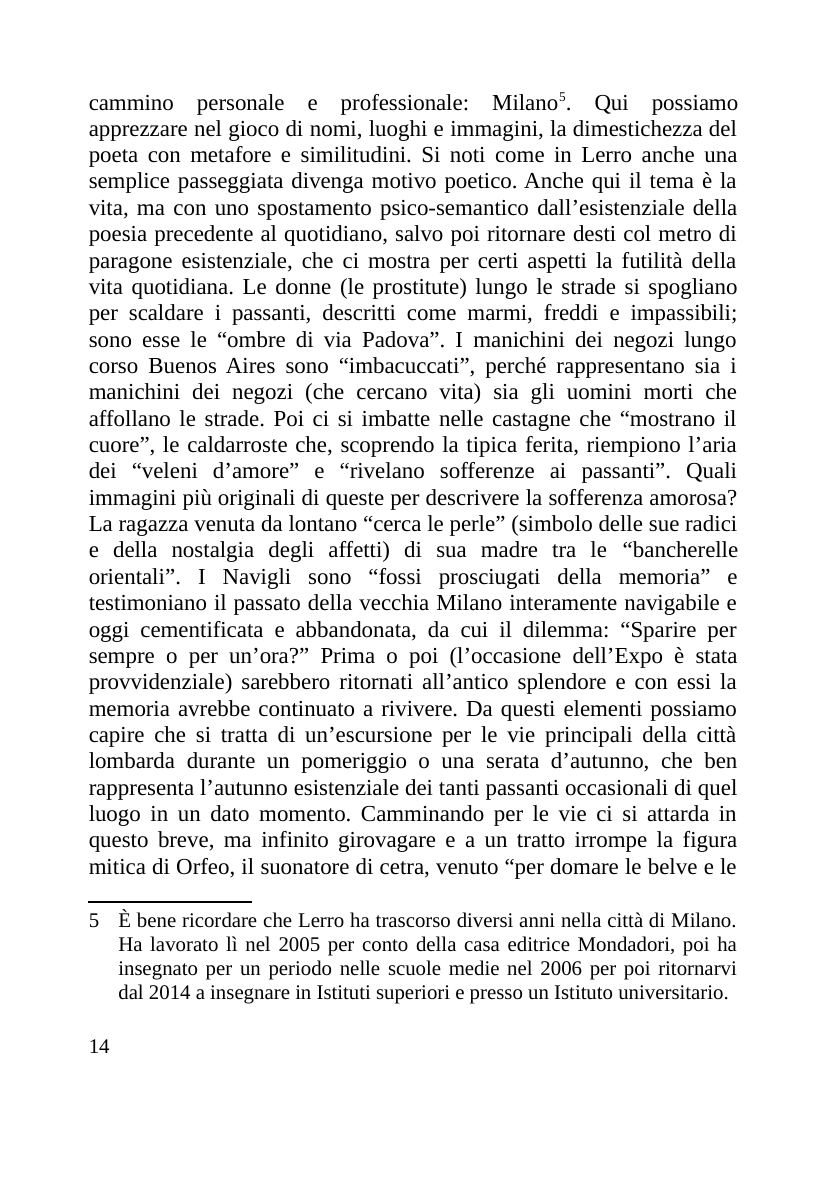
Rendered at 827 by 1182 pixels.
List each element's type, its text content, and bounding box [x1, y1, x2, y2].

text cammino personale e professionale: Milano. Qui possiamo apprezzare nel gioco di nomi, luoghi e immagini, la dimestichezza del poeta con metafore e similitudini. Si noti come in Lerro anche una semplice passeggiata divenga motivo poetico. Anche qui il tema è la vita, ma con uno spostamento psico-semantico dall’esistenziale della poesia precedente al quotidiano, salvo poi ritornare desti col metro di paragone esistenziale, che ci mostra per certi aspetti la futilità della vita quotidiana. Le donne (le prostitute) lungo le strade si spogliano per scaldare i passanti, descritti come marmi, freddi e impassibili; sono esse le “ombre di via Padova”. I manichini dei negozi lungo corso Buenos Aires sono “imbacuccati”, perché rappresentano sia i manichini dei negozi (che cercano vita) sia gli uomini morti che affollano le strade. Poi ci si imbatte nelle castagne che “mostrano il cuore”, le caldarroste che, scoprendo la tipica ferita, riempiono l’aria dei “veleni d’amore” e “rivelano sofferenze ai passanti”. Quali immagini più originali di queste per descrivere la sofferenza amorosa? La ragazza venuta da lontano “cerca le perle” (simbolo delle sue radici e della nostalgia degli affetti) di sua madre tra le “bancherelle orientali”. I Navigli sono “fossi prosciugati della memoria” e testimoniano il passato della vecchia Milano interamente navigabile e oggi cementificata e abbandonata, da cui il dilemma: “Sparire per sempre o per un’ora?” Prima o poi (l’occasione dell’Expo è stata provvidenziale) sarebbero ritornati all’antico splendore e con essi la memoria avrebbe continuato a rivivere. Da questi elementi possiamo capire che si tratta di un’escursione per le vie principali della città lombarda durante un pomeriggio o una serata d’autunno, che ben rappresenta l’autunno esistenziale dei tanti passanti occasionali di quel luogo in un dato momento. Camminando per le vie ci si attarda in questo breve, ma infinito girovagare e a un tratto irrompe la figura mitica di Orfeo, il suonatore di cetra, venuto “per domare le belve e le [88, 88, 738, 879]
text È bene ricordare che Lerro ha trascorso diversi anni nella città di Milano. Ha lavorato lì nel 2005 per conto della casa editrice Mondadori, poi ha insegnato per un periodo nelle scuole medie nel 2006 per poi ritornarvi dal 2014 a insegnare in Istituti superiori e presso un Istituto universitario. [88, 908, 738, 1004]
